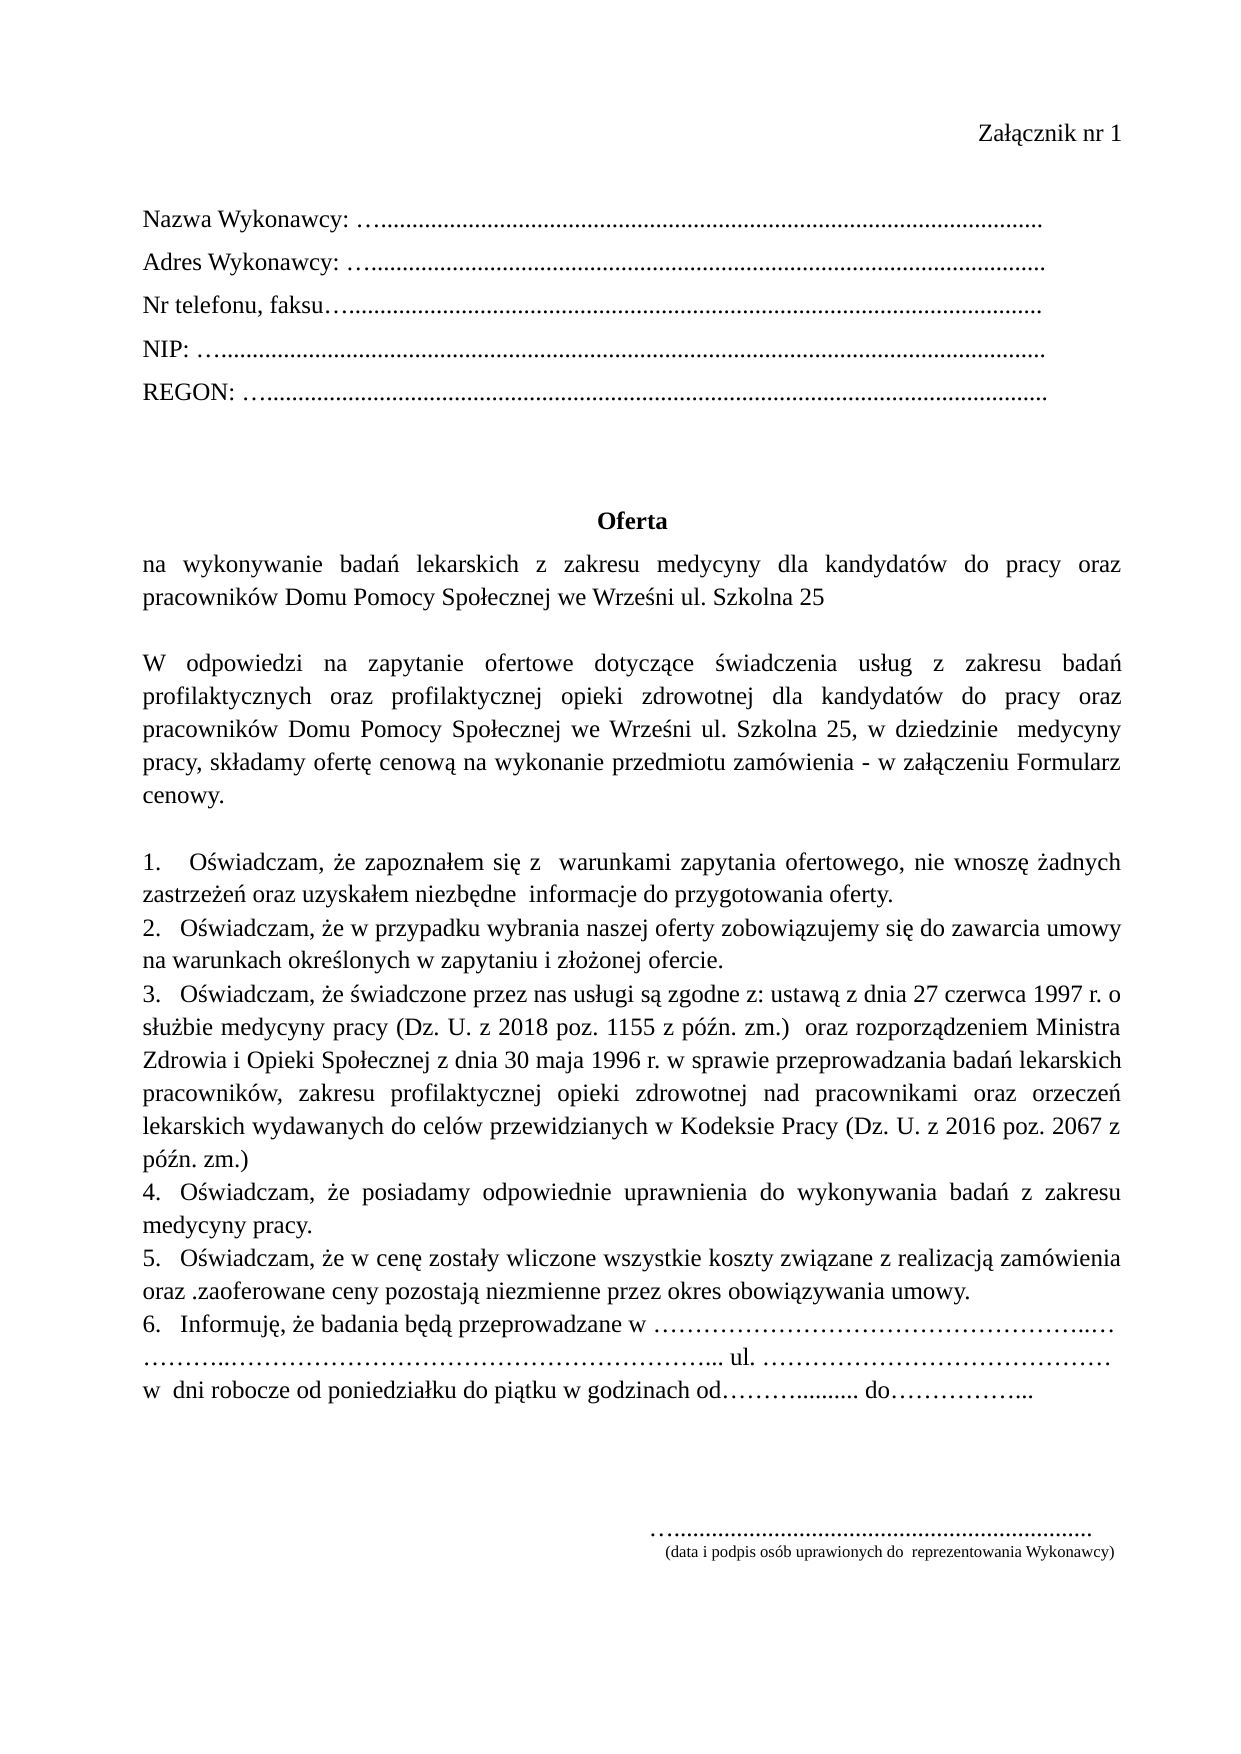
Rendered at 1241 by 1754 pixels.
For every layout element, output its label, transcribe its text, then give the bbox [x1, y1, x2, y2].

text …................................................................... [142, 1513, 1122, 1542]
list Oświadczam, że świadczone przez nas usługi są zgodne z: ustawą z dnia 27 czerwca 1997 r. o służbie medycyny pracy (Dz. U. z 2018 poz. 1155 z późn. zm.) oraz rozporządzeniem Ministra Zdrowia i Opieki Społecznej z dnia 30 maja 1996 r. w sprawie przeprowadzania badań lekarskich pracowników, zakresu profilaktycznej opieki zdrowotnej nad pracownikami oraz orzeczeń lekarskich wydawanych do celów przewidzianych w Kodeksie Pracy (Dz. U. z 2016 poz. 2067 z późn. zm.) [142, 979, 1122, 1172]
text Nazwa Wykonawcy: ….......................................................................................................... [142, 204, 1122, 233]
text Adres Wykonawcy: …............................................................................................................ [142, 247, 1122, 276]
text Załącznik nr 1 [142, 118, 1122, 147]
text na wykonywanie badań lekarskich z zakresu medycyny dla kandydatów do pracy oraz pracowników Domu Pomocy Społecznej we Wrześni ul. Szkolna 25 [142, 549, 1122, 611]
list Oświadczam, że w przypadku wybrania naszej oferty zobowiązujemy się do zawarcia umowy na warunkach określonych w zapytaniu i złożonej ofercie. [142, 913, 1122, 974]
list Oświadczam, że zapoznałem się z warunkami zapytania ofertowego, nie wnoszę żadnych zastrzeżeń oraz uzyskałem niezbędne informacje do przygotowania oferty. [142, 847, 1122, 908]
text W odpowiedzi na zapytanie ofertowe dotyczące świadczenia usług z zakresu badań profilaktycznych oraz profilaktycznej opieki zdrowotnej dla kandydatów do pracy oraz pracowników Domu Pomocy Społecznej we Wrześni ul. Szkolna 25, w dziedzinie medycyny pracy, składamy ofertę cenową na wykonanie przedmiotu zamówienia - w załączeniu Formularz cenowy. [142, 648, 1122, 809]
text (data i podpis osób uprawionych do reprezentowania Wykonawcy) [142, 1542, 1122, 1561]
list Oświadczam, że posiadamy odpowiednie uprawnienia do wykonywania badań z zakresu medycyny pracy. [142, 1177, 1122, 1238]
list ………..…………………………………………………... ul. …………………………………… [142, 1342, 1122, 1371]
text Nr telefonu, faksu…............................................................................................................... [142, 291, 1122, 319]
list Informuję, że badania będą przeprowadzane w ……………………………………………..… [142, 1309, 1122, 1338]
list Oświadczam, że w cenę zostały wliczone wszystkie koszty związane z realizacją zamówienia oraz .zaoferowane ceny pozostają niezmienne przez okres obowiązywania umowy. [142, 1243, 1122, 1304]
list w dni robocze od poniedziałku do piątku w godzinach od……….......... do……………... [142, 1375, 1122, 1404]
text NIP: ….................................................................................................................................... [142, 334, 1122, 362]
text REGON: …............................................................................................................................. [142, 377, 1122, 406]
text Oferta [142, 506, 1122, 535]
